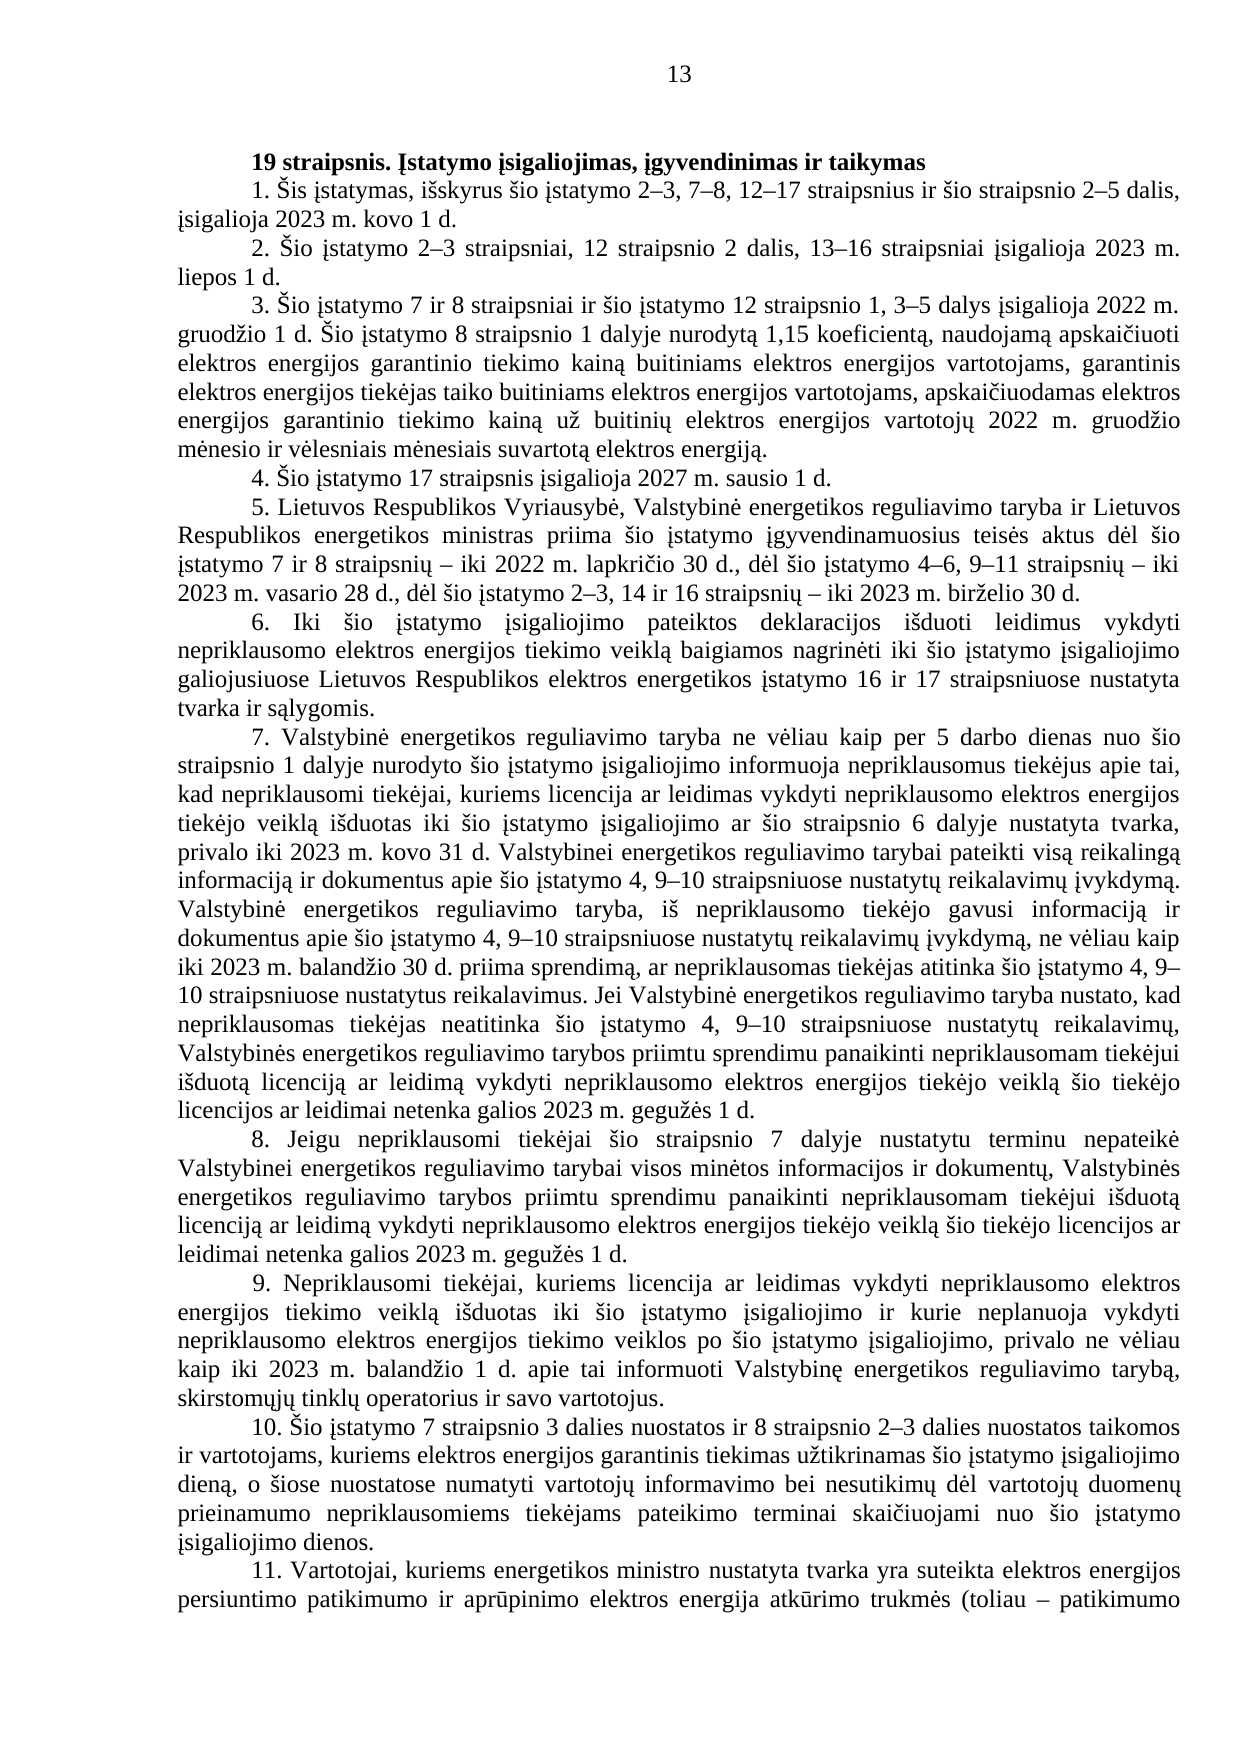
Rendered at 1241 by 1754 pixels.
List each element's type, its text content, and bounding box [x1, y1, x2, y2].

text 11. Vartotojai, kuriems energetikos ministro nustatyta tvarka yra suteikta elektros energijos persiuntimo patikimumo ir aprūpinimo elektros energija atkūrimo trukmės (toliau – patikimumo [177, 1556, 1181, 1613]
text 19 straipsnis. Įstatymo įsigaliojimas, įgyvendinimas ir taikymas [177, 147, 1181, 176]
text 5. Lietuvos Respublikos Vyriausybė, Valstybinė energetikos reguliavimo taryba ir Lietuvos Respublikos energetikos ministras priima šio įstatymo įgyvendinamuosius teisės aktus dėl šio įstatymo 7 ir 8 straipsnių – iki 2022 m. lapkričio 30 d., dėl šio įstatymo 4–6, 9–11 straipsnių – iki 2023 m. vasario 28 d., dėl šio įstatymo 2–3, 14 ir 16 straipsnių – iki 2023 m. birželio 30 d. [177, 492, 1181, 607]
text 7. Valstybinė energetikos reguliavimo taryba ne vėliau kaip per 5 darbo dienas nuo šio straipsnio 1 dalyje nurodyto šio įstatymo įsigaliojimo informuoja nepriklausomus tiekėjus apie tai, kad nepriklausomi tiekėjai, kuriems licencija ar leidimas vykdyti nepriklausomo elektros energijos tiekėjo veiklą išduotas iki šio įstatymo įsigaliojimo ar šio straipsnio 6 dalyje nustatyta tvarka, privalo iki 2023 m. kovo 31 d. Valstybinei energetikos reguliavimo tarybai pateikti visą reikalingą informaciją ir dokumentus apie šio įstatymo 4, 9–10 straipsniuose nustatytų reikalavimų įvykdymą. Valstybinė energetikos reguliavimo taryba, iš nepriklausomo tiekėjo gavusi informaciją ir dokumentus apie šio įstatymo 4, 9–10 straipsniuose nustatytų reikalavimų įvykdymą, ne vėliau kaip iki 2023 m. balandžio 30 d. priima sprendimą, ar nepriklausomas tiekėjas atitinka šio įstatymo 4, 9–10 straipsniuose nustatytus reikalavimus. Jei Valstybinė energetikos reguliavimo taryba nustato, kad nepriklausomas tiekėjas neatitinka šio įstatymo 4, 9–10 straipsniuose nustatytų reikalavimų, Valstybinės energetikos reguliavimo tarybos priimtu sprendimu panaikinti nepriklausomam tiekėjui išduotą licenciją ar leidimą vykdyti nepriklausomo elektros energijos tiekėjo veiklą šio tiekėjo licencijos ar leidimai netenka galios 2023 m. gegužės 1 d. [177, 722, 1181, 1124]
text 3. Šio įstatymo 7 ir 8 straipsniai ir šio įstatymo 12 straipsnio 1, 3–5 dalys įsigalioja 2022 m. gruodžio 1 d. Šio įstatymo 8 straipsnio 1 dalyje nurodytą 1,15 koeficientą, naudojamą apskaičiuoti elektros energijos garantinio tiekimo kainą buitiniams elektros energijos vartotojams, garantinis elektros energijos tiekėjas taiko buitiniams elektros energijos vartotojams, apskaičiuodamas elektros energijos garantinio tiekimo kainą už buitinių elektros energijos vartotojų 2022 m. gruodžio mėnesio ir vėlesniais mėnesiais suvartotą elektros energiją. [177, 291, 1181, 463]
text 10. Šio įstatymo 7 straipsnio 3 dalies nuostatos ir 8 straipsnio 2–3 dalies nuostatos taikomos ir vartotojams, kuriems elektros energijos garantinis tiekimas užtikrinamas šio įstatymo įsigaliojimo dieną, o šiose nuostatose numatyti vartotojų informavimo bei nesutikimų dėl vartotojų duomenų prieinamumo nepriklausomiems tiekėjams pateikimo terminai skaičiuojami nuo šio įstatymo įsigaliojimo dienos. [177, 1412, 1181, 1556]
text 1. Šis įstatymas, išskyrus šio įstatymo 2–3, 7–8, 12–17 straipsnius ir šio straipsnio 2–5 dalis, įsigalioja 2023 m. kovo 1 d. [177, 176, 1181, 233]
text 4. Šio įstatymo 17 straipsnis įsigalioja 2027 m. sausio 1 d. [177, 463, 1181, 492]
text 2. Šio įstatymo 2–3 straipsniai, 12 straipsnio 2 dalis, 13–16 straipsniai įsigalioja 2023 m. liepos 1 d. [177, 233, 1181, 291]
text 6. Iki šio įstatymo įsigaliojimo pateiktos deklaracijos išduoti leidimus vykdyti nepriklausomo elektros energijos tiekimo veiklą baigiamos nagrinėti iki šio įstatymo įsigaliojimo galiojusiuose Lietuvos Respublikos elektros energetikos įstatymo 16 ir 17 straipsniuose nustatyta tvarka ir sąlygomis. [177, 607, 1181, 722]
text 8. Jeigu nepriklausomi tiekėjai šio straipsnio 7 dalyje nustatytu terminu nepateikė Valstybinei energetikos reguliavimo tarybai visos minėtos informacijos ir dokumentų, Valstybinės energetikos reguliavimo tarybos priimtu sprendimu panaikinti nepriklausomam tiekėjui išduotą licenciją ar leidimą vykdyti nepriklausomo elektros energijos tiekėjo veiklą šio tiekėjo licencijos ar leidimai netenka galios 2023 m. gegužės 1 d. [177, 1124, 1181, 1268]
text 9. Nepriklausomi tiekėjai, kuriems licencija ar leidimas vykdyti nepriklausomo elektros energijos tiekimo veiklą išduotas iki šio įstatymo įsigaliojimo ir kurie neplanuoja vykdyti nepriklausomo elektros energijos tiekimo veiklos po šio įstatymo įsigaliojimo, privalo ne vėliau kaip iki 2023 m. balandžio 1 d. apie tai informuoti Valstybinę energetikos reguliavimo tarybą, skirstomųjų tinklų operatorius ir savo vartotojus. [177, 1268, 1181, 1412]
